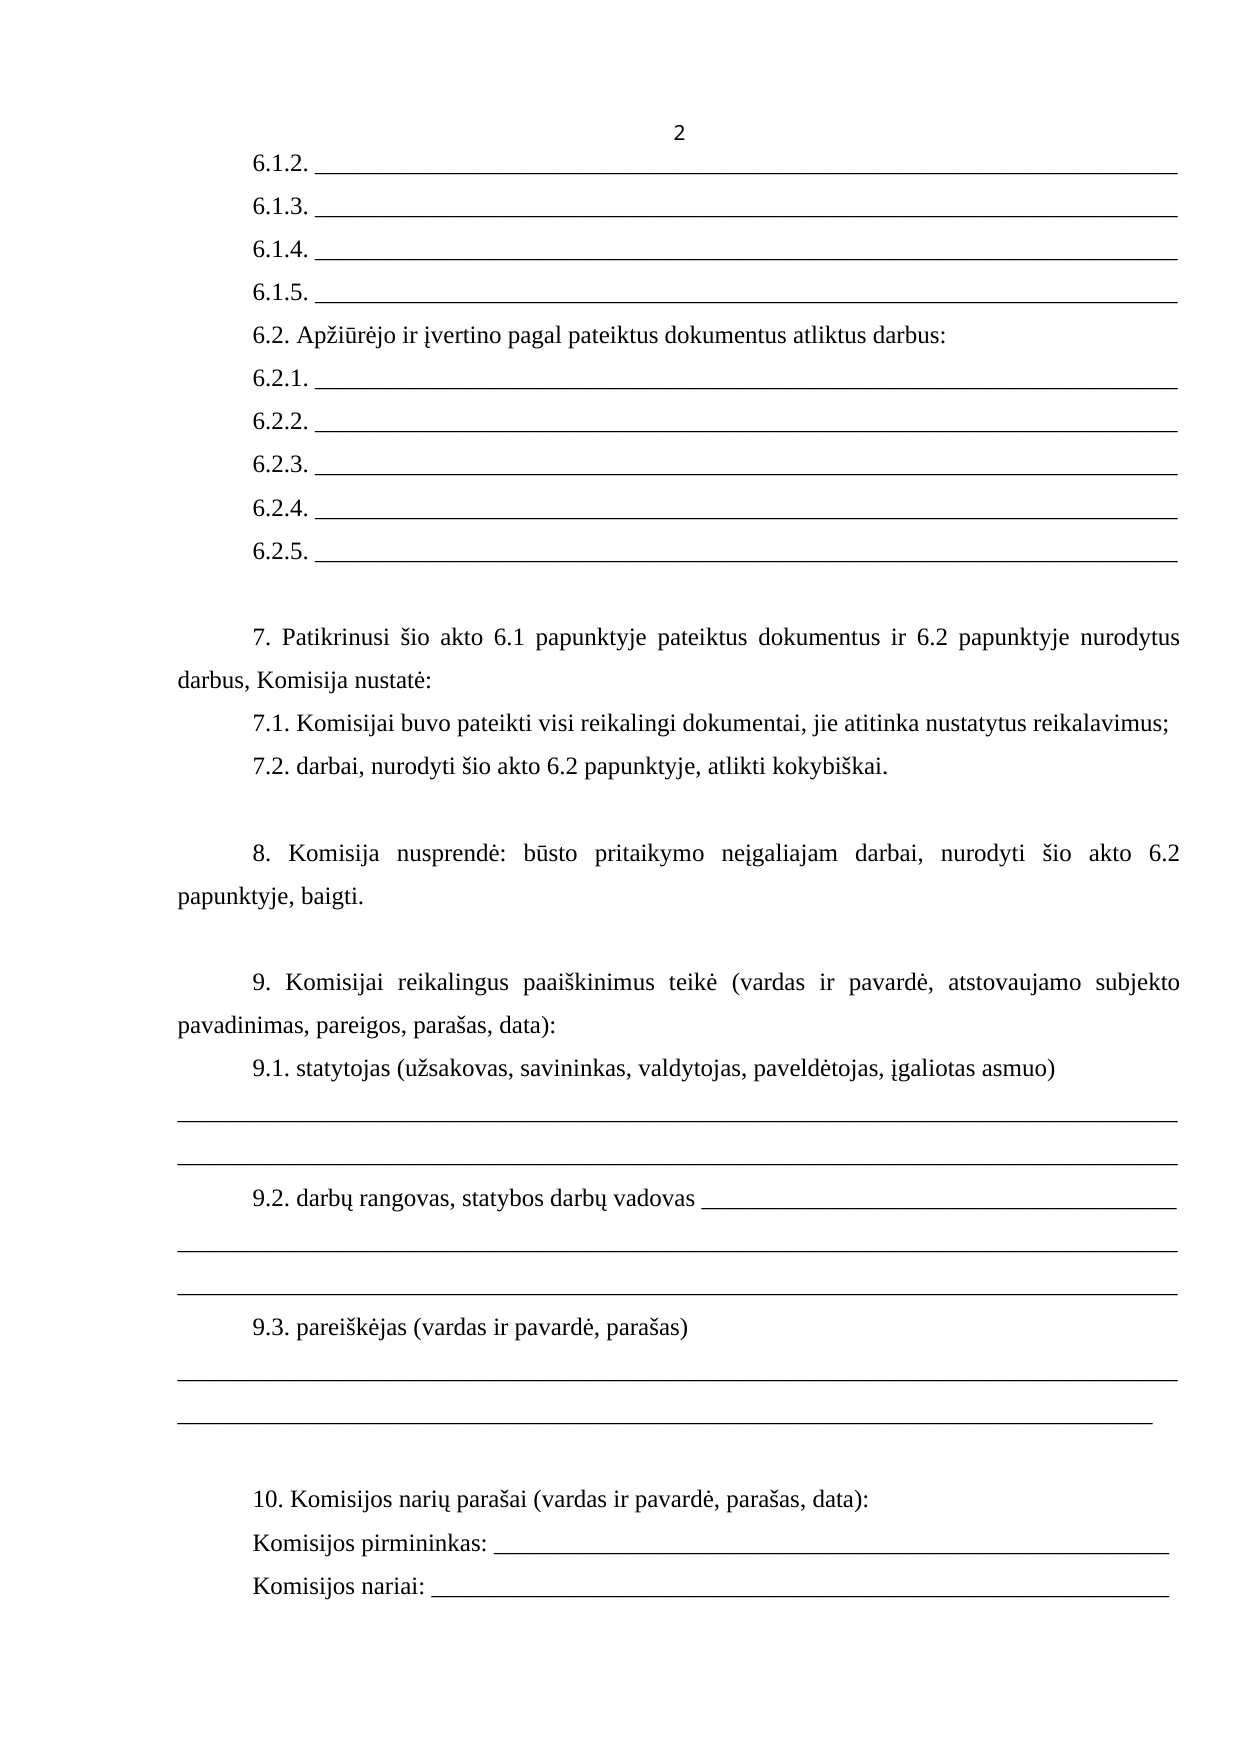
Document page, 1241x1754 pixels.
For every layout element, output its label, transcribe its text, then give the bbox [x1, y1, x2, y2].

text Komisijos pirmininkas: ______________________________________________________ [177, 1528, 1181, 1556]
text 6.2.5. _____________________________________________________________________ [177, 536, 1181, 564]
text ________________________________________________________________________________ [177, 1226, 1181, 1254]
text 6.1.2. _____________________________________________________________________ [177, 148, 1181, 176]
text ________________________________________________________________________________ [177, 1355, 1181, 1384]
text 9. Komisijai reikalingus paaiškinimus teikė (vardas ir pavardė, atstovaujamo subjekto pavadinimas, pareigos, parašas, data): [177, 967, 1181, 1039]
text 6.2.2. _____________________________________________________________________ [177, 406, 1181, 435]
text Komisijos nariai: ___________________________________________________________ [177, 1571, 1181, 1599]
text 6.1.5. _____________________________________________________________________ [177, 277, 1181, 306]
text 7. Patikrinusi šio akto 6.1 papunktyje pateiktus dokumentus ir 6.2 papunktyje nurodytus darbus, Komisija nustatė: [177, 622, 1181, 694]
text 9.3. pareiškėjas (vardas ir pavardė, parašas) [177, 1312, 1181, 1341]
text ________________________________________________________________________________ [177, 1096, 1181, 1125]
text ________________________________________________________________________________ [177, 1269, 1181, 1298]
text 9.1. statytojas (užsakovas, savininkas, valdytojas, paveldėtojas, įgaliotas asmuo) [177, 1053, 1181, 1082]
text ________________________________________________________________________________ [177, 1139, 1181, 1168]
text 10. Komisijos narių parašai (vardas ir pavardė, parašas, data): [177, 1484, 1181, 1513]
text 6.2.1. _____________________________________________________________________ [177, 363, 1181, 392]
text 7.2. darbai, nurodyti šio akto 6.2 papunktyje, atlikti kokybiškai. [177, 751, 1181, 780]
text 6.2.4. _____________________________________________________________________ [177, 493, 1181, 521]
text ______________________________________________________________________________ [177, 1398, 1181, 1427]
text 7.1. Komisijai buvo pateikti visi reikalingi dokumentai, jie atitinka nustatytus reikalavimus; [177, 708, 1181, 737]
text 6.2. Apžiūrėjo ir įvertino pagal pateiktus dokumentus atliktus darbus: [177, 320, 1181, 349]
text 6.1.3. _____________________________________________________________________ [177, 191, 1181, 219]
text 6.1.4. _____________________________________________________________________ [177, 234, 1181, 263]
text 8. Komisija nusprendė: būsto pritaikymo neįgaliajam darbai, nurodyti šio akto 6.2 papunktyje, baigti. [177, 838, 1181, 909]
text 6.2.3. _____________________________________________________________________ [177, 449, 1181, 478]
text 9.2. darbų rangovas, statybos darbų vadovas ______________________________________ [177, 1183, 1181, 1211]
